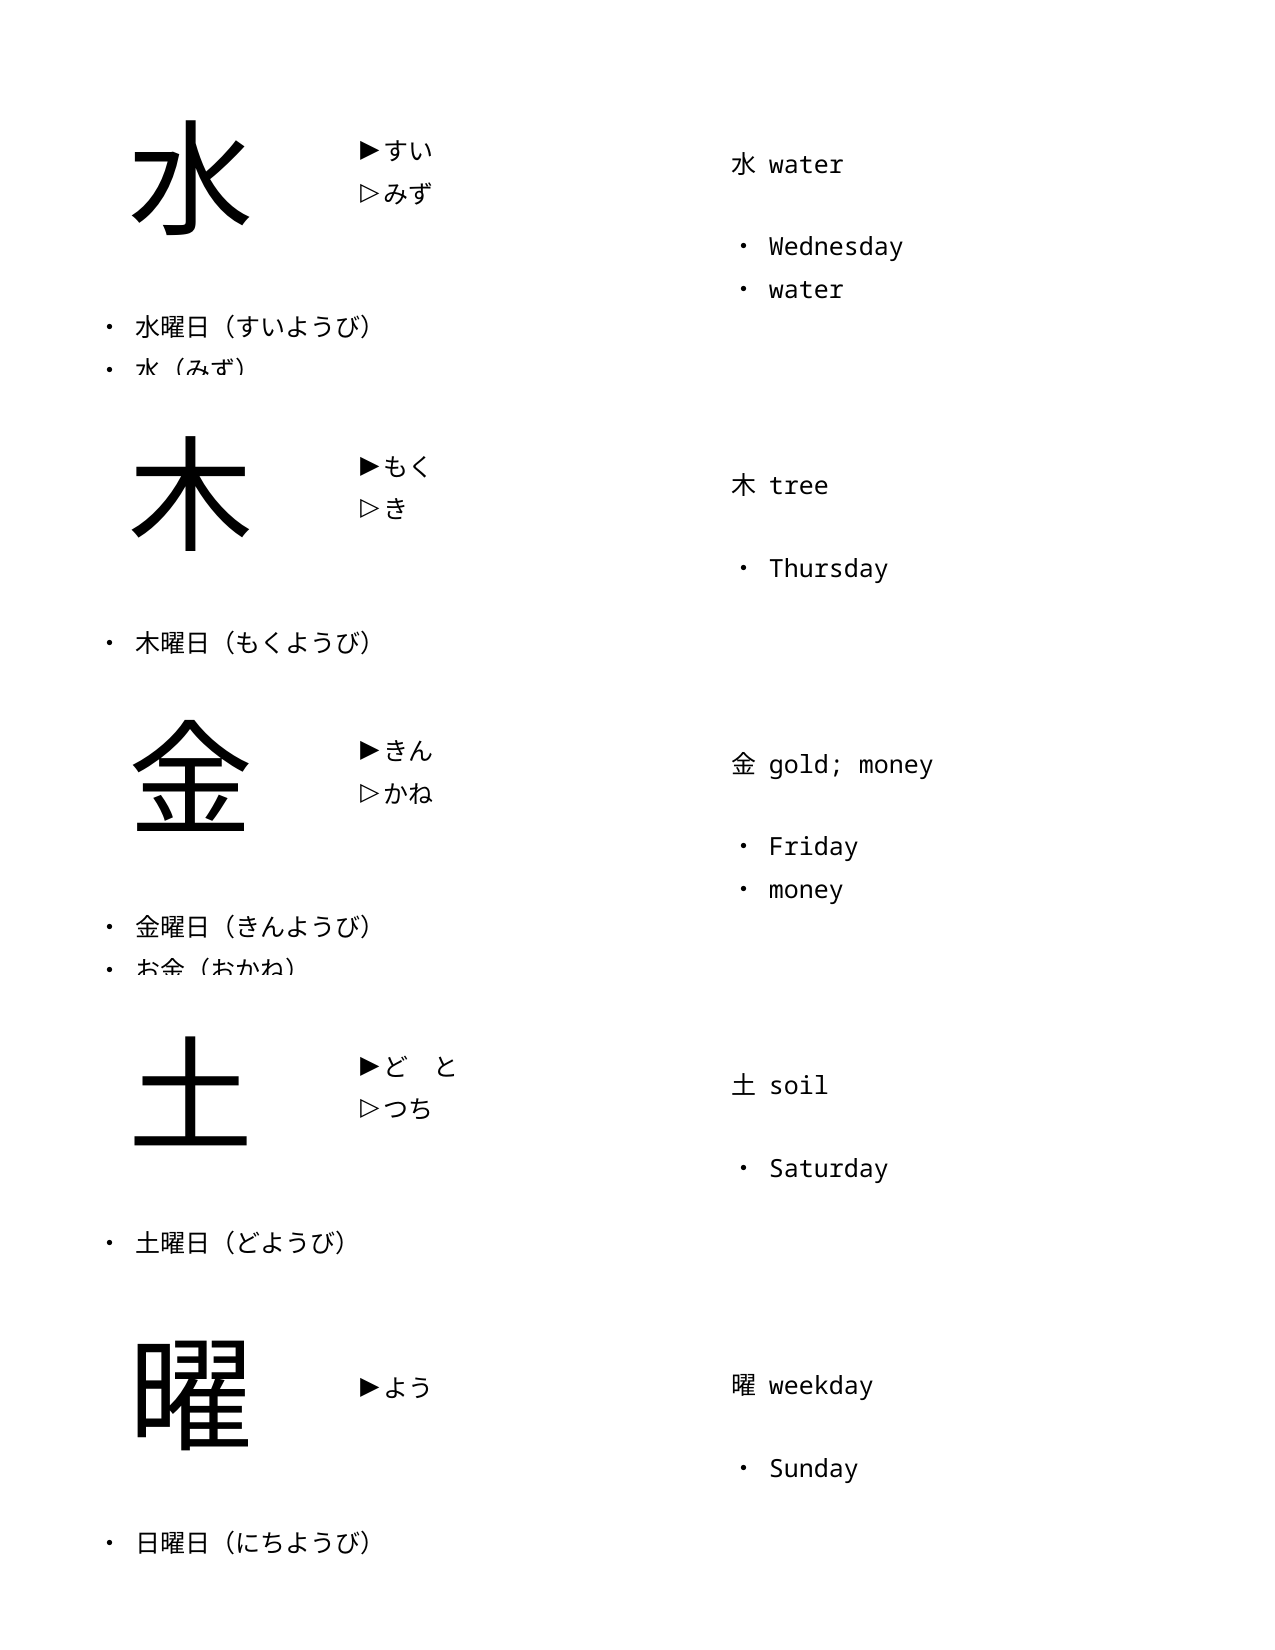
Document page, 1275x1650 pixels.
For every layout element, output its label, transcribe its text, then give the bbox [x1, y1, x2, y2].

table_cell [650, 975, 1250, 1275]
table_header ▼ど と ▽つち [322, 991, 620, 1183]
table_header 曜 weekday ・ Sunday [652, 1360, 1248, 1490]
table_header [622, 75, 650, 375]
table_cell [622, 975, 650, 1275]
table_cell ・ 日曜日（にちようび） [22, 1275, 622, 1575]
table_header ▼よう [322, 1291, 620, 1483]
table_cell [622, 375, 650, 675]
table_header ▼もく ▽き [322, 391, 620, 583]
table_cell ・ 木曜日（もくようび） [22, 375, 622, 675]
table_header 金 gold; money ・ Friday ・ money [652, 739, 1248, 911]
table_header 水 [24, 75, 322, 267]
table_header ▼すい ▽みず [322, 75, 620, 267]
table_cell [622, 1275, 650, 1575]
table_header 金 [24, 675, 322, 867]
table_cell [650, 1275, 1250, 1575]
table_cell ・ 土曜日（どようび） [22, 975, 622, 1275]
table_cell ・ 金曜日（きんようび） ・ お金（おかね） [22, 675, 622, 975]
table_header 木 tree ・ Thursday [652, 460, 1248, 590]
table_header ・ 水曜日（すいようび） ・ 水（みず） [22, 75, 622, 375]
table_header ▼きん ▽かね [322, 675, 620, 867]
table_header 土 soil ・ Saturday [652, 1060, 1248, 1190]
table_header 水 water ・ Wednesday ・ water [652, 139, 1248, 311]
table_header 木 [24, 391, 322, 583]
table_cell [650, 375, 1250, 675]
table_cell [650, 675, 1250, 975]
table_header 曜 [24, 1291, 322, 1483]
table_header 土 [24, 991, 322, 1183]
table_cell [622, 675, 650, 975]
table_header [650, 75, 1250, 375]
